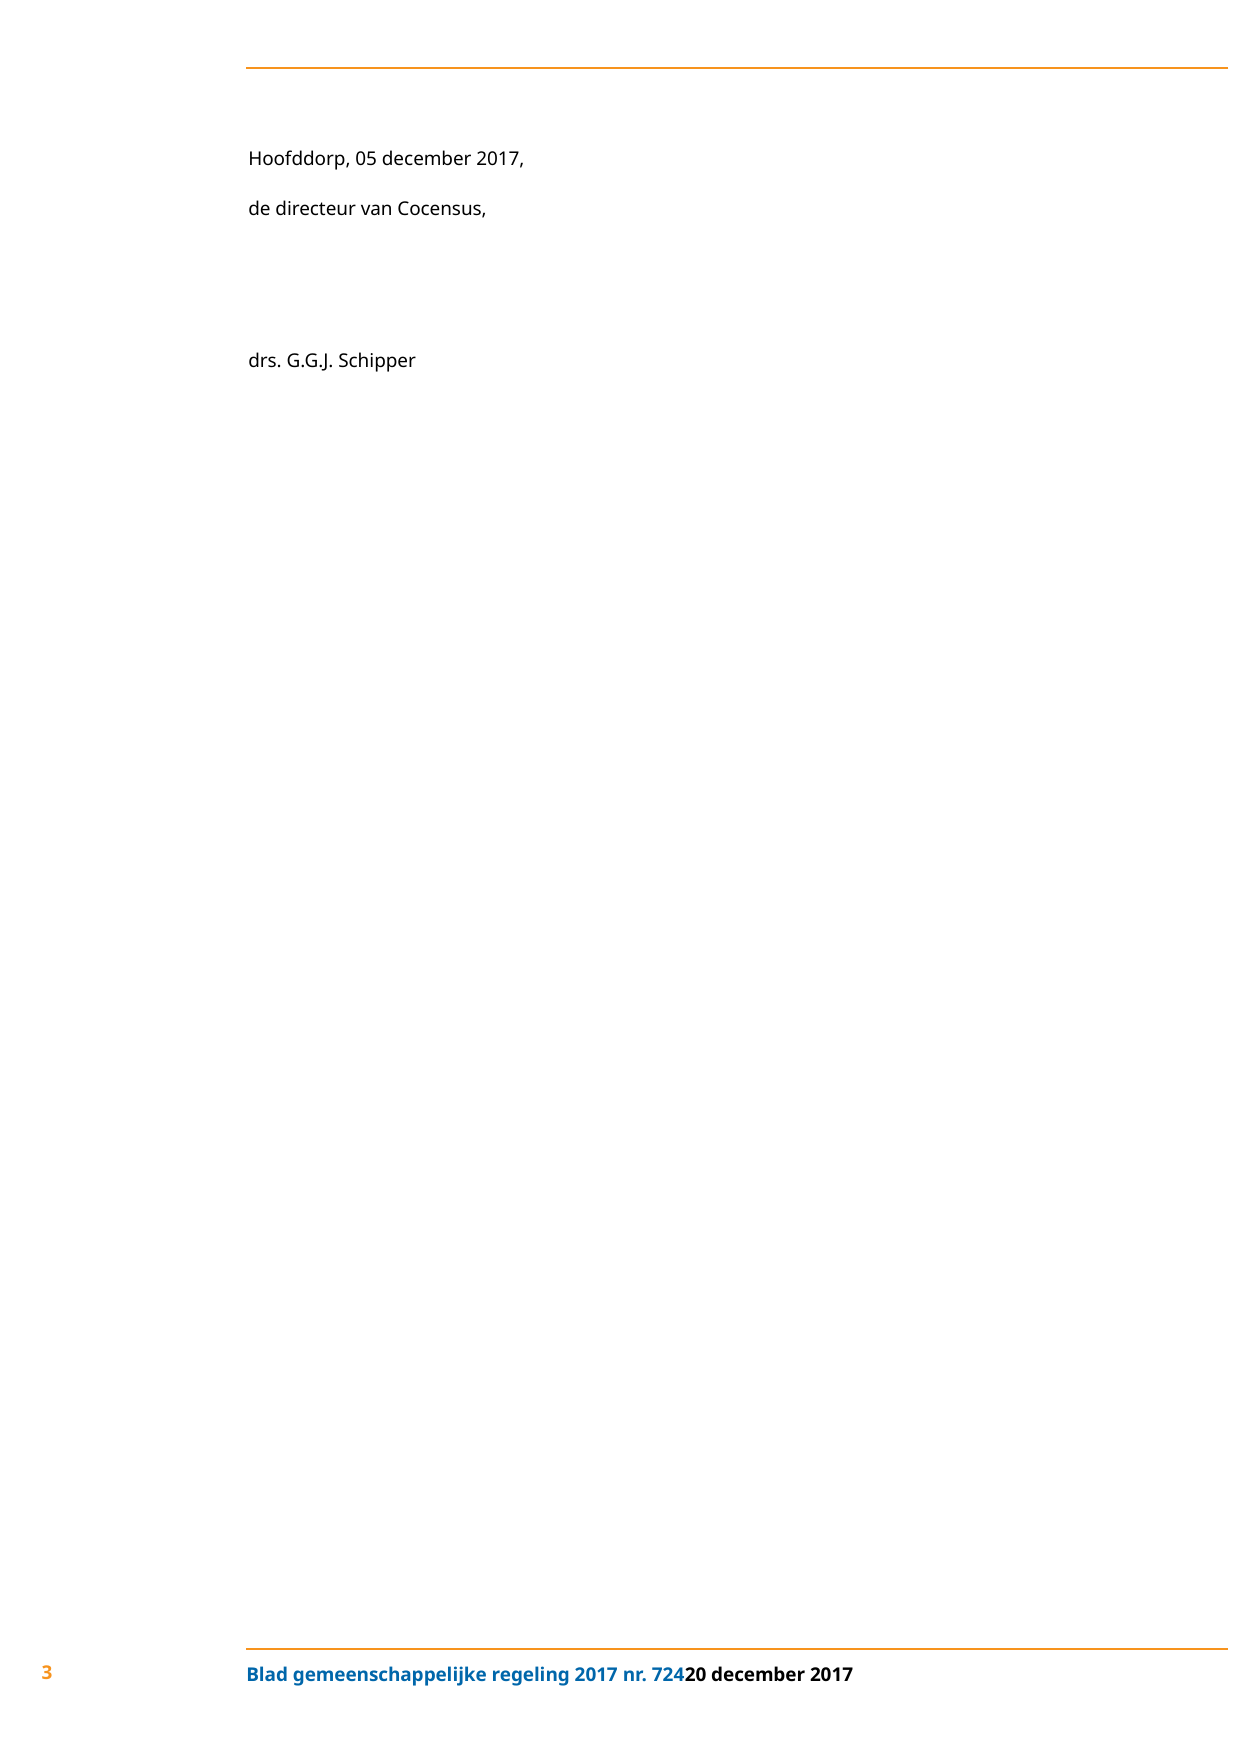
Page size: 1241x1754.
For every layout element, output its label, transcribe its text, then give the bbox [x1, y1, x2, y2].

text Hoofddorp, 05 december 2017, [248, 145, 1152, 171]
picture [41, 47, 231, 172]
text drs. G.G.J. Schipper [248, 347, 1152, 373]
text de directeur van Cocensus, [248, 196, 1152, 221]
